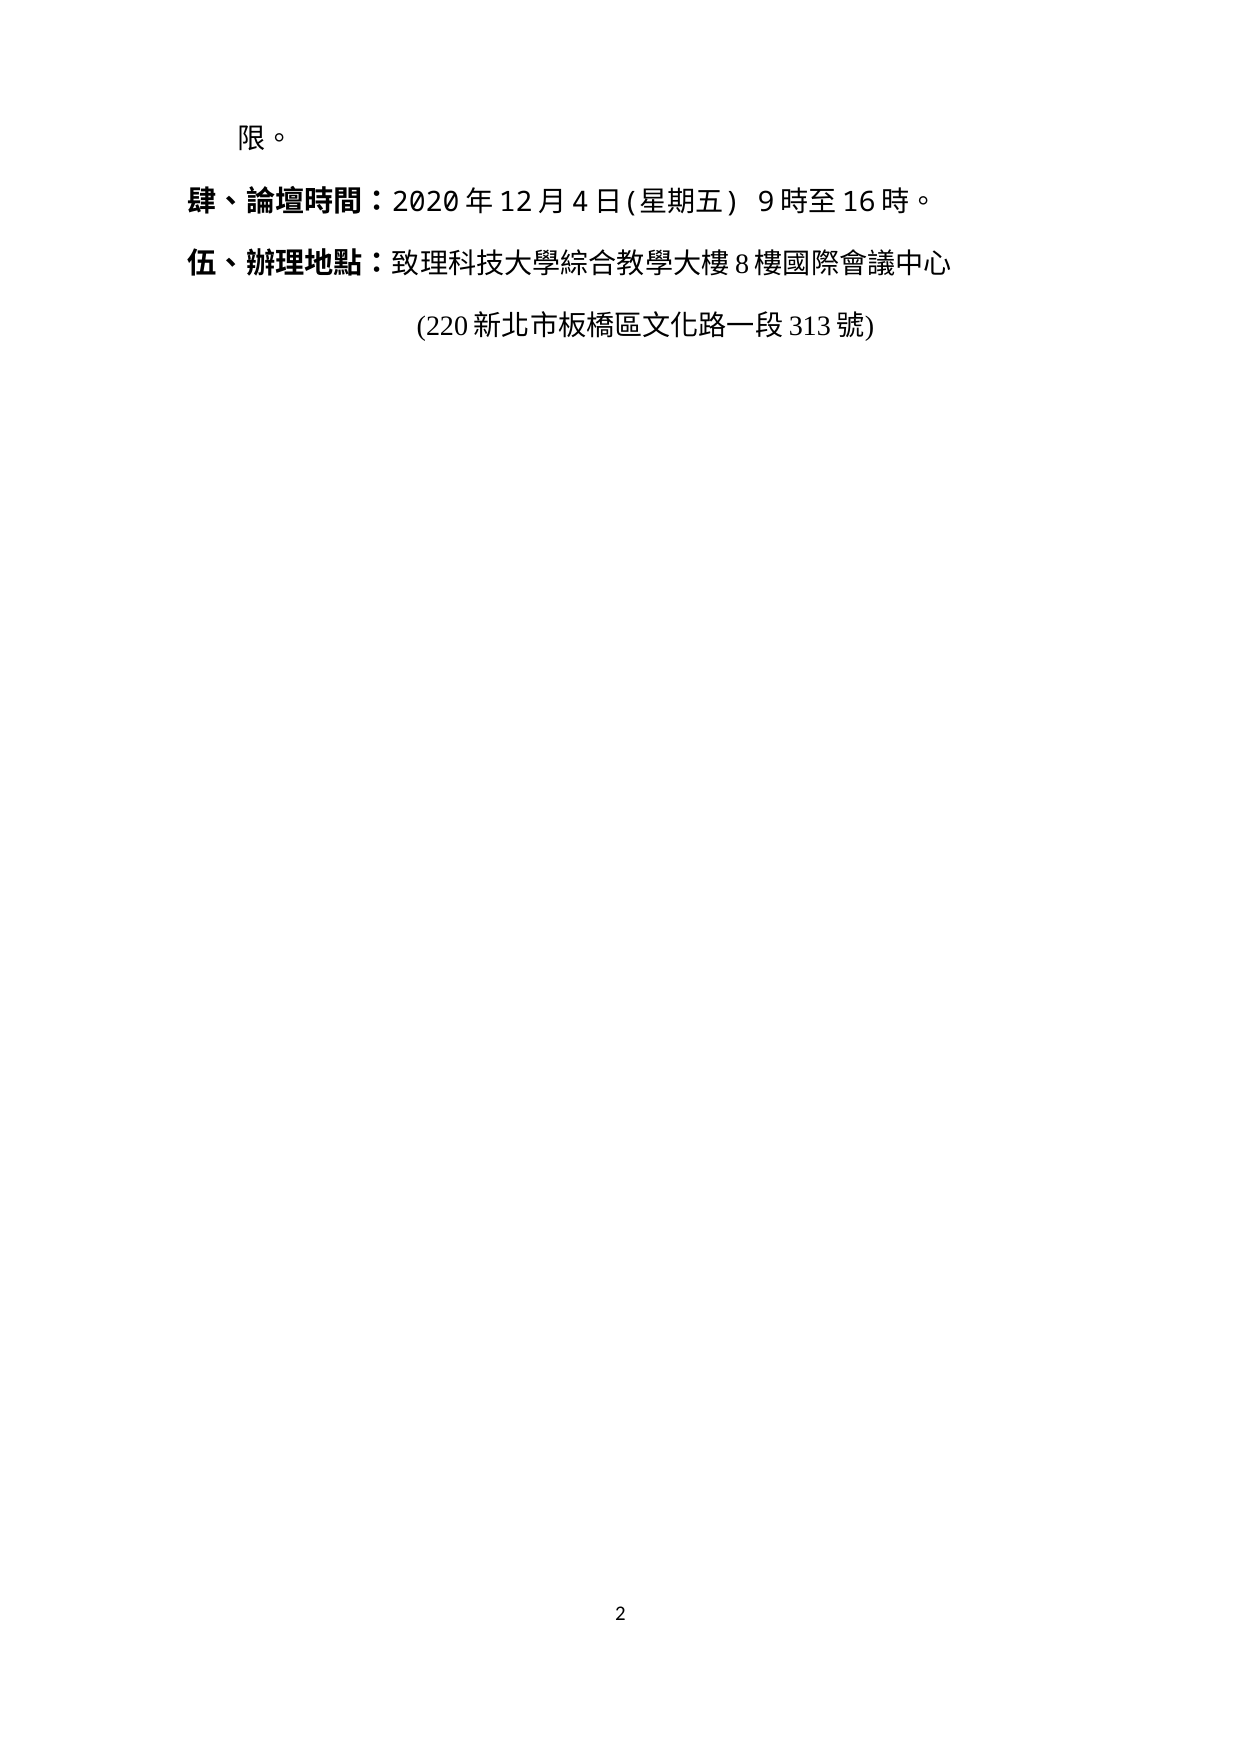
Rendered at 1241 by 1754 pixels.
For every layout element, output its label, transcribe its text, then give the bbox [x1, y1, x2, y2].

text (220新北市板橋區文化路一段313號) [237, 282, 1053, 344]
text 限。 [237, 94, 1053, 157]
text 伍、辦理地點：致理科技大學綜合教學大樓8樓國際會議中心 [187, 219, 1053, 282]
text 肆、論壇時間：2020年12月4日(星期五) 9時至16時。 [187, 157, 1053, 219]
